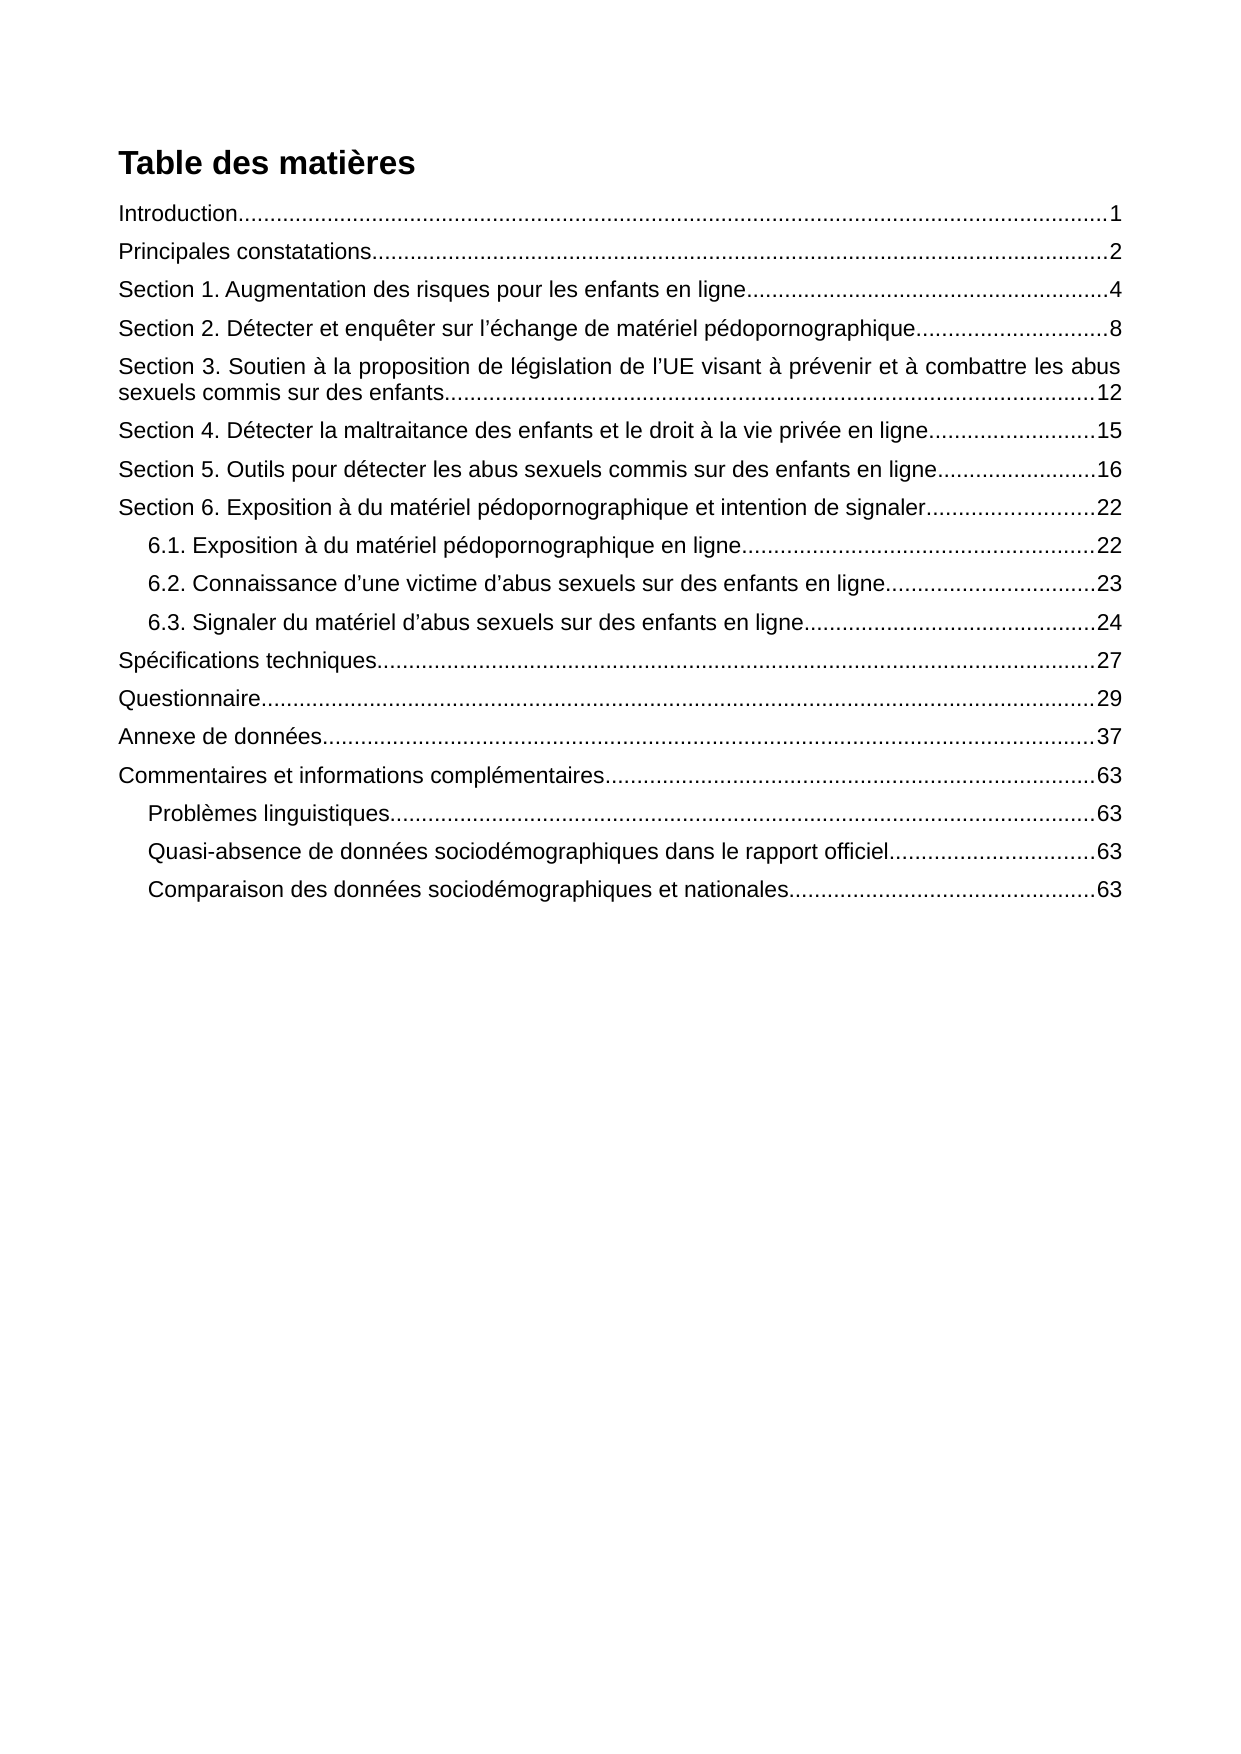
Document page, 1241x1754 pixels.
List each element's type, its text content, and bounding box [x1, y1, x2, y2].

text Section 4. Détecter la maltraitance des enfants et le droit à la vie privée en ligne 15 [118, 417, 1122, 444]
text Section 6. Exposition à du matériel pédopornographique et intention de signaler 22 [118, 494, 1122, 520]
text Problèmes linguistiques 63 [148, 800, 1122, 826]
text 6.1. Exposition à du matériel pédopornographique en ligne 22 [148, 532, 1122, 558]
text 6.3. Signaler du matériel d’abus sexuels sur des enfants en ligne 24 [148, 609, 1122, 635]
text Section 2. Détecter et enquêter sur l’échange de matériel pédopornographique 8 [118, 315, 1122, 341]
text Quasi-absence de données sociodémographiques dans le rapport officiel 63 [148, 838, 1122, 864]
text Comparaison des données sociodémographiques et nationales 63 [148, 876, 1122, 903]
subtitle Table des matières [118, 143, 1122, 182]
text Spécifications techniques 27 [118, 647, 1122, 673]
text Introduction 1 [118, 200, 1122, 226]
text Section 5. Outils pour détecter les abus sexuels commis sur des enfants en ligne 16 [118, 456, 1122, 482]
text Principales constatations 2 [118, 238, 1122, 264]
text 6.2. Connaissance d’une victime d’abus sexuels sur des enfants en ligne 23 [148, 570, 1122, 597]
text Commentaires et informations complémentaires 63 [118, 762, 1122, 788]
text Section 3. Soutien à la proposition de législation de l’UE visant à prévenir et à combattre les abus sexuels commis sur des enfants 12 [118, 353, 1122, 406]
text Questionnaire 29 [118, 685, 1122, 711]
text Annexe de données 37 [118, 723, 1122, 750]
text Section 1. Augmentation des risques pour les enfants en ligne 4 [118, 276, 1122, 303]
